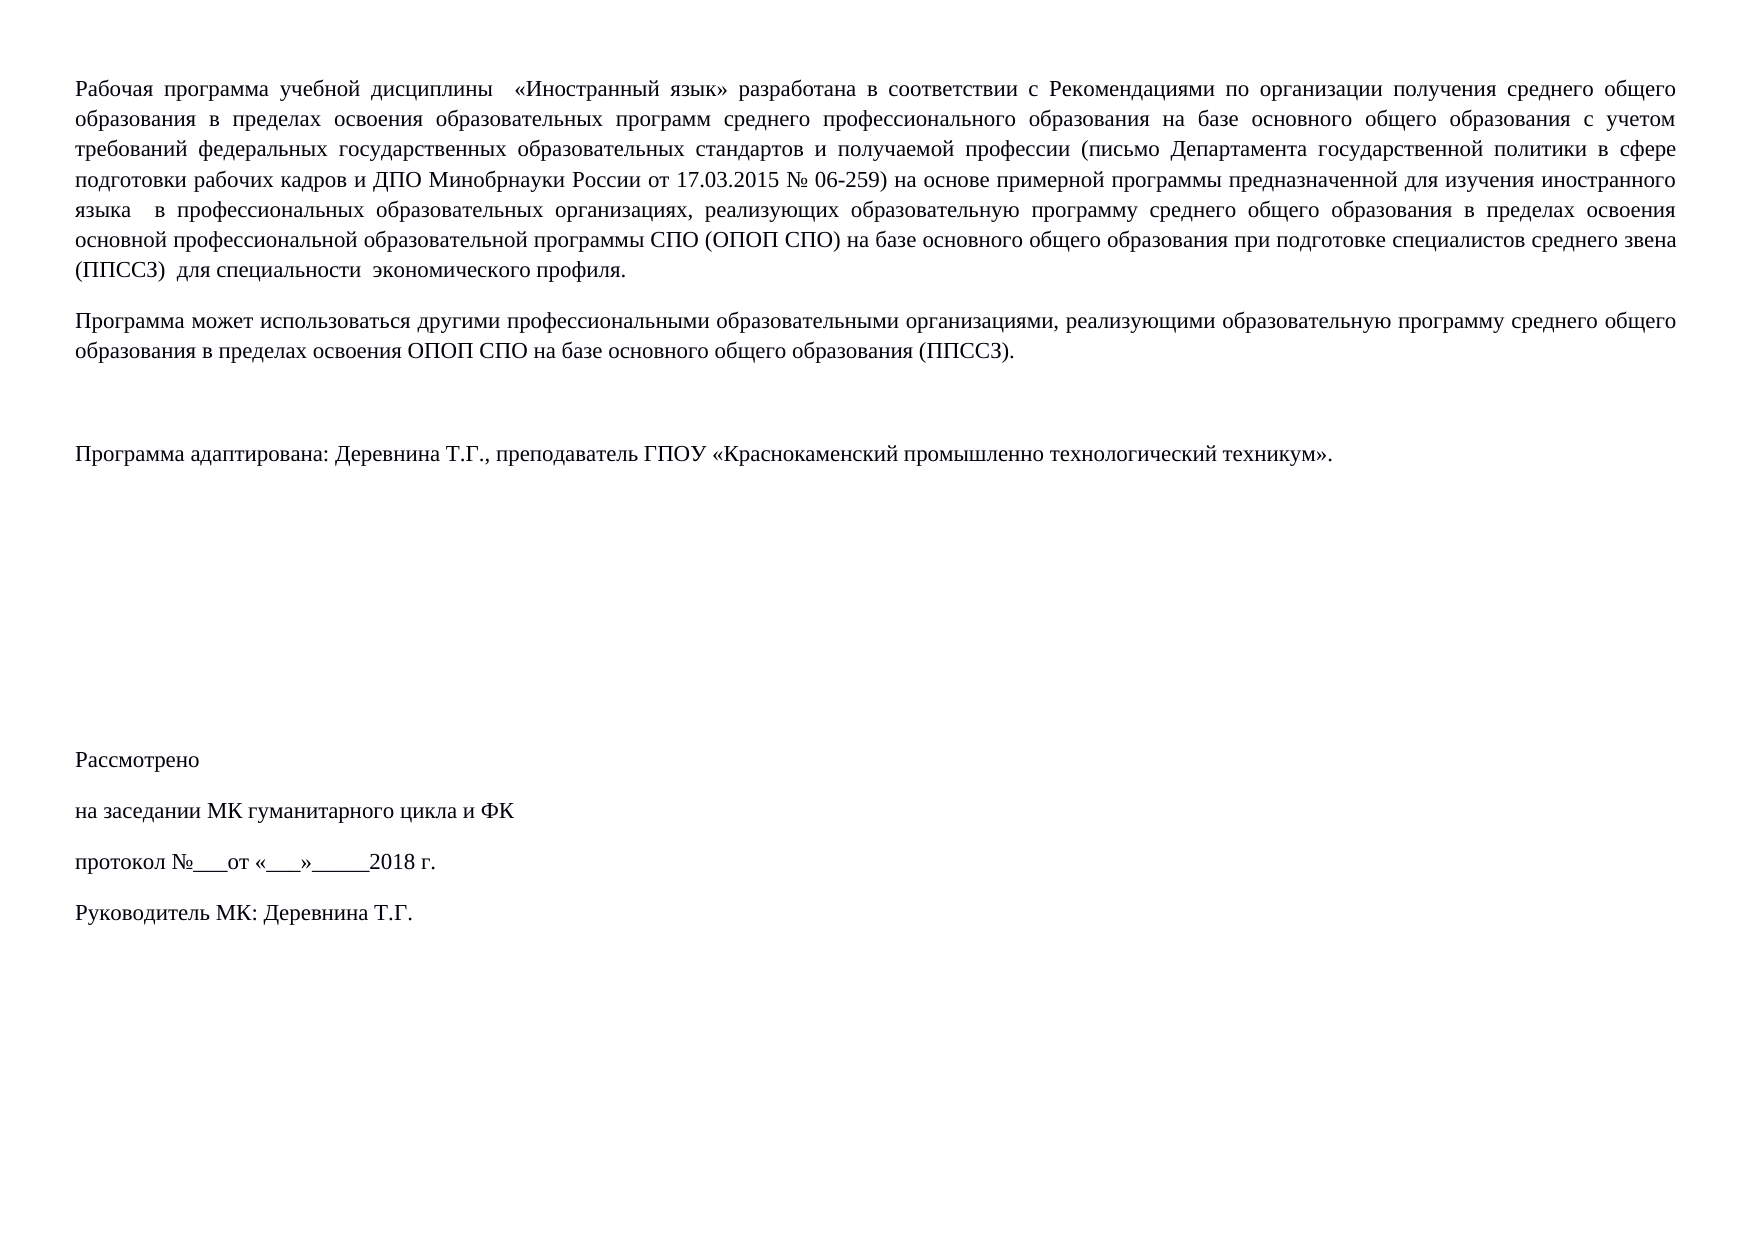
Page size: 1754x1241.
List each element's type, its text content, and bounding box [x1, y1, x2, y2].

text Руководитель МК: Деревнина Т.Г. [75, 899, 1679, 925]
text Программа адаптирована: Деревнина Т.Г., преподаватель ГПОУ «Краснокаменский промышленно технологический техникум». [75, 439, 1679, 466]
text Рассмотрено [75, 746, 1679, 772]
text на заседании МК гуманитарного цикла и ФК [75, 797, 1679, 823]
text Рабочая программа учебной дисциплины «Иностранный язык» разработана в соответствии с Рекомендациями по организации получения среднего общего образования в пределах освоения образовательных программ среднего профессионального образования на базе основного общего образования с учетом требований федеральных государственных образовательных стандартов и получаемой профессии (письмо Департамента государственной политики в сфере подготовки рабочих кадров и ДПО Минобрнауки России от 17.03.2015 № 06-259) на основе примерной программы предназначенной для изучения иностранного языка в профессиональных образовательных организациях, реализующих образовательную программу среднего общего образования в пределах освоения основной профессиональной образовательной программы СПО (ОПОП СПО) на базе основного общего образования при подготовке специалистов среднего звена (ППССЗ) для специальности экономического профиля. [75, 75, 1679, 283]
text протокол №___от «___»_____2018 г. [75, 848, 1679, 874]
text Программа может использоваться другими профессиональными образовательными организациями, реализующими образовательную программу среднего общего образования в пределах освоения ОПОП СПО на базе основного общего образования (ППССЗ). [75, 307, 1679, 364]
